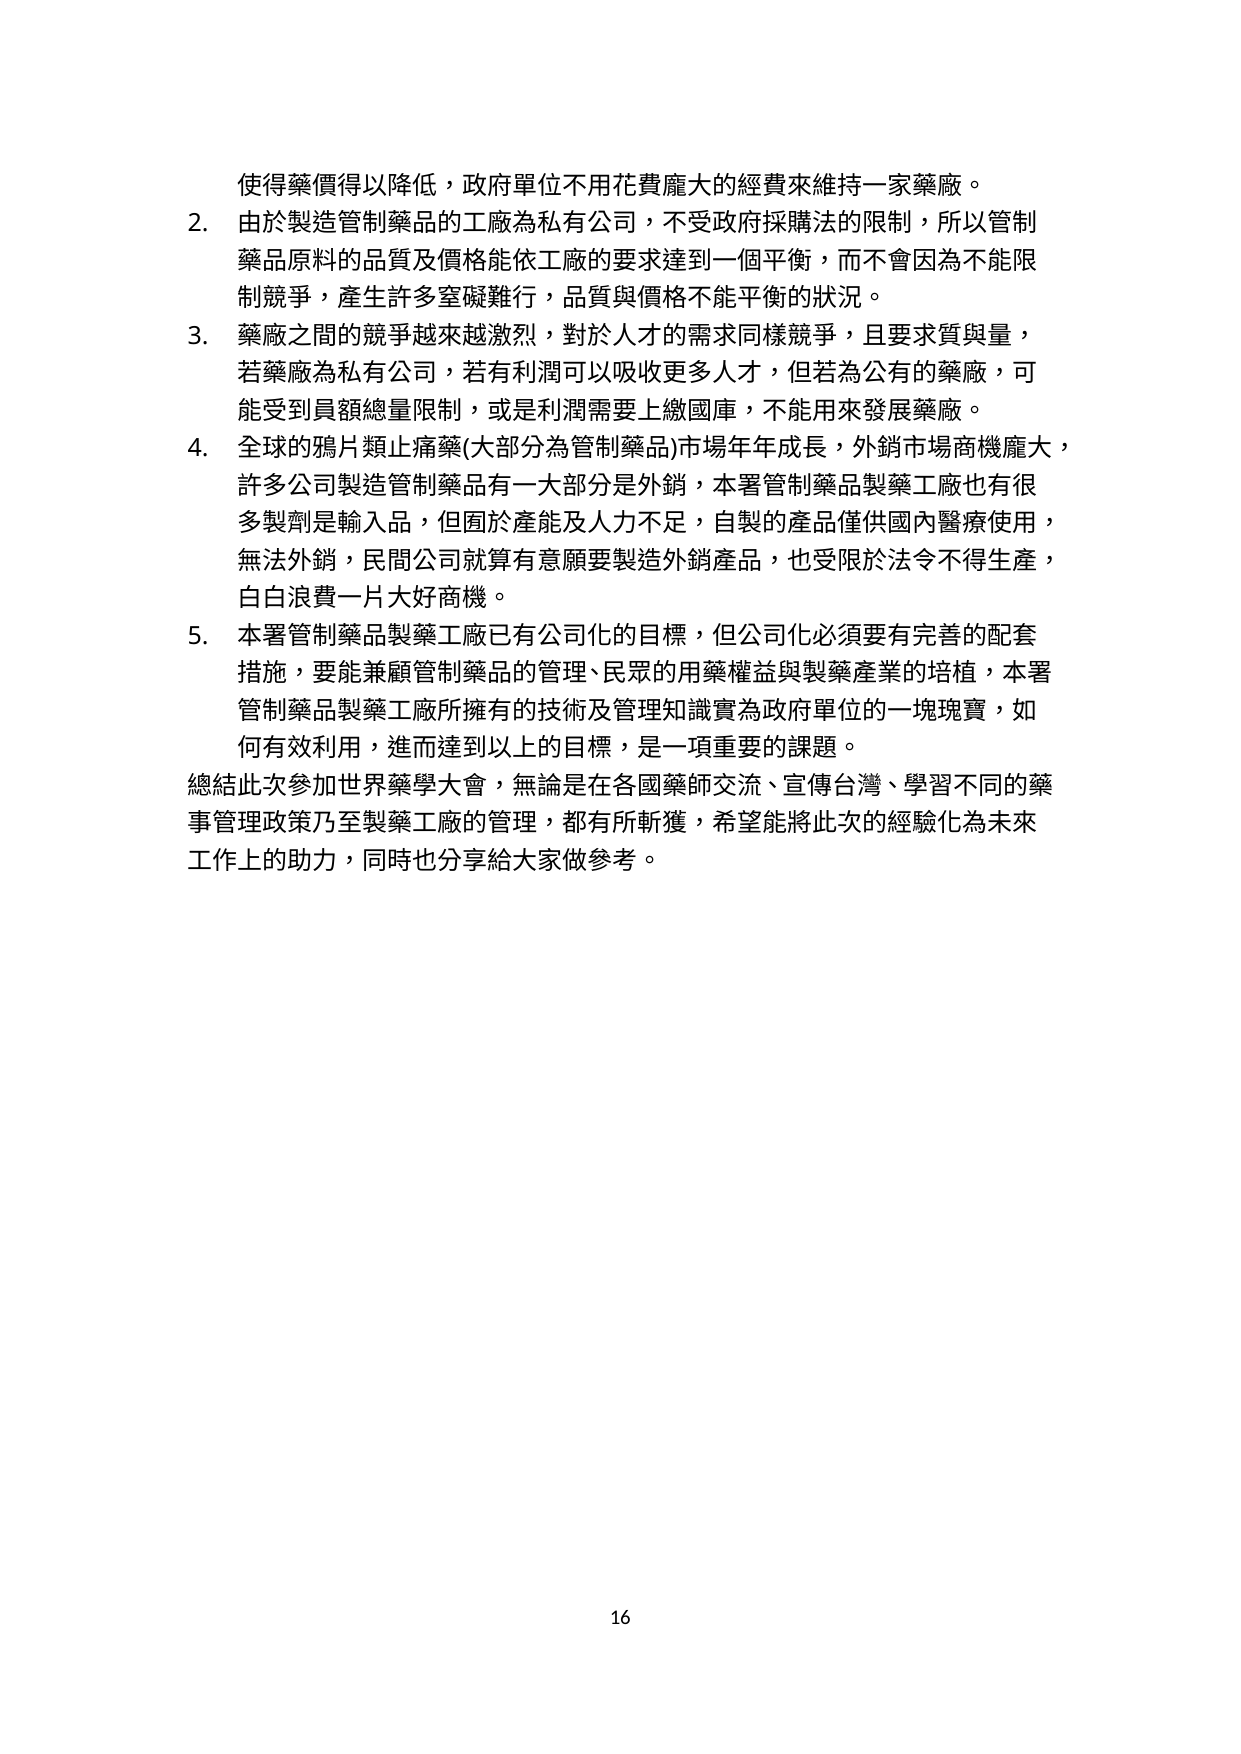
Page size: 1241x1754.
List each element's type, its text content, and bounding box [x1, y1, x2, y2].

text 總結此次參加世界藥學大會，無論是在各國藥師交流、宣傳台灣、學習不同的藥事管理政策乃至製藥工廠的管理，都有所斬獲，希望能將此次的經驗化為未來工作上的助力，同時也分享給大家做參考。 [187, 764, 1053, 877]
list 由於製造管制藥品的工廠為私有公司，不受政府採購法的限制，所以管制藥品原料的品質及價格能依工廠的要求達到一個平衡，而不會因為不能限制競爭，產生許多窒礙難行，品質與價格不能平衡的狀況。 [187, 202, 1053, 314]
list 藥廠之間的競爭越來越激烈，對於人才的需求同樣競爭，且要求質與量，若藥廠為私有公司，若有利潤可以吸收更多人才，但若為公有的藥廠，可能受到員額總量限制，或是利潤需要上繳國庫，不能用來發展藥廠。 [187, 314, 1053, 427]
list 使得藥價得以降低，政府單位不用花費龐大的經費來維持一家藥廠。 [187, 164, 1053, 202]
list 本署管制藥品製藥工廠已有公司化的目標，但公司化必須要有完善的配套措施，要能兼顧管制藥品的管理、民眾的用藥權益與製藥產業的培植，本署管制藥品製藥工廠所擁有的技術及管理知識實為政府單位的一塊瑰寶，如何有效利用，進而達到以上的目標，是一項重要的課題。 [187, 614, 1053, 764]
list 全球的鴉片類止痛藥(大部分為管制藥品)市場年年成長，外銷市場商機龐大，許多公司製造管制藥品有一大部分是外銷，本署管制藥品製藥工廠也有很多製劑是輸入品，但囿於產能及人力不足，自製的產品僅供國內醫療使用，無法外銷，民間公司就算有意願要製造外銷產品，也受限於法令不得生產，白白浪費一片大好商機。 [187, 427, 1053, 614]
